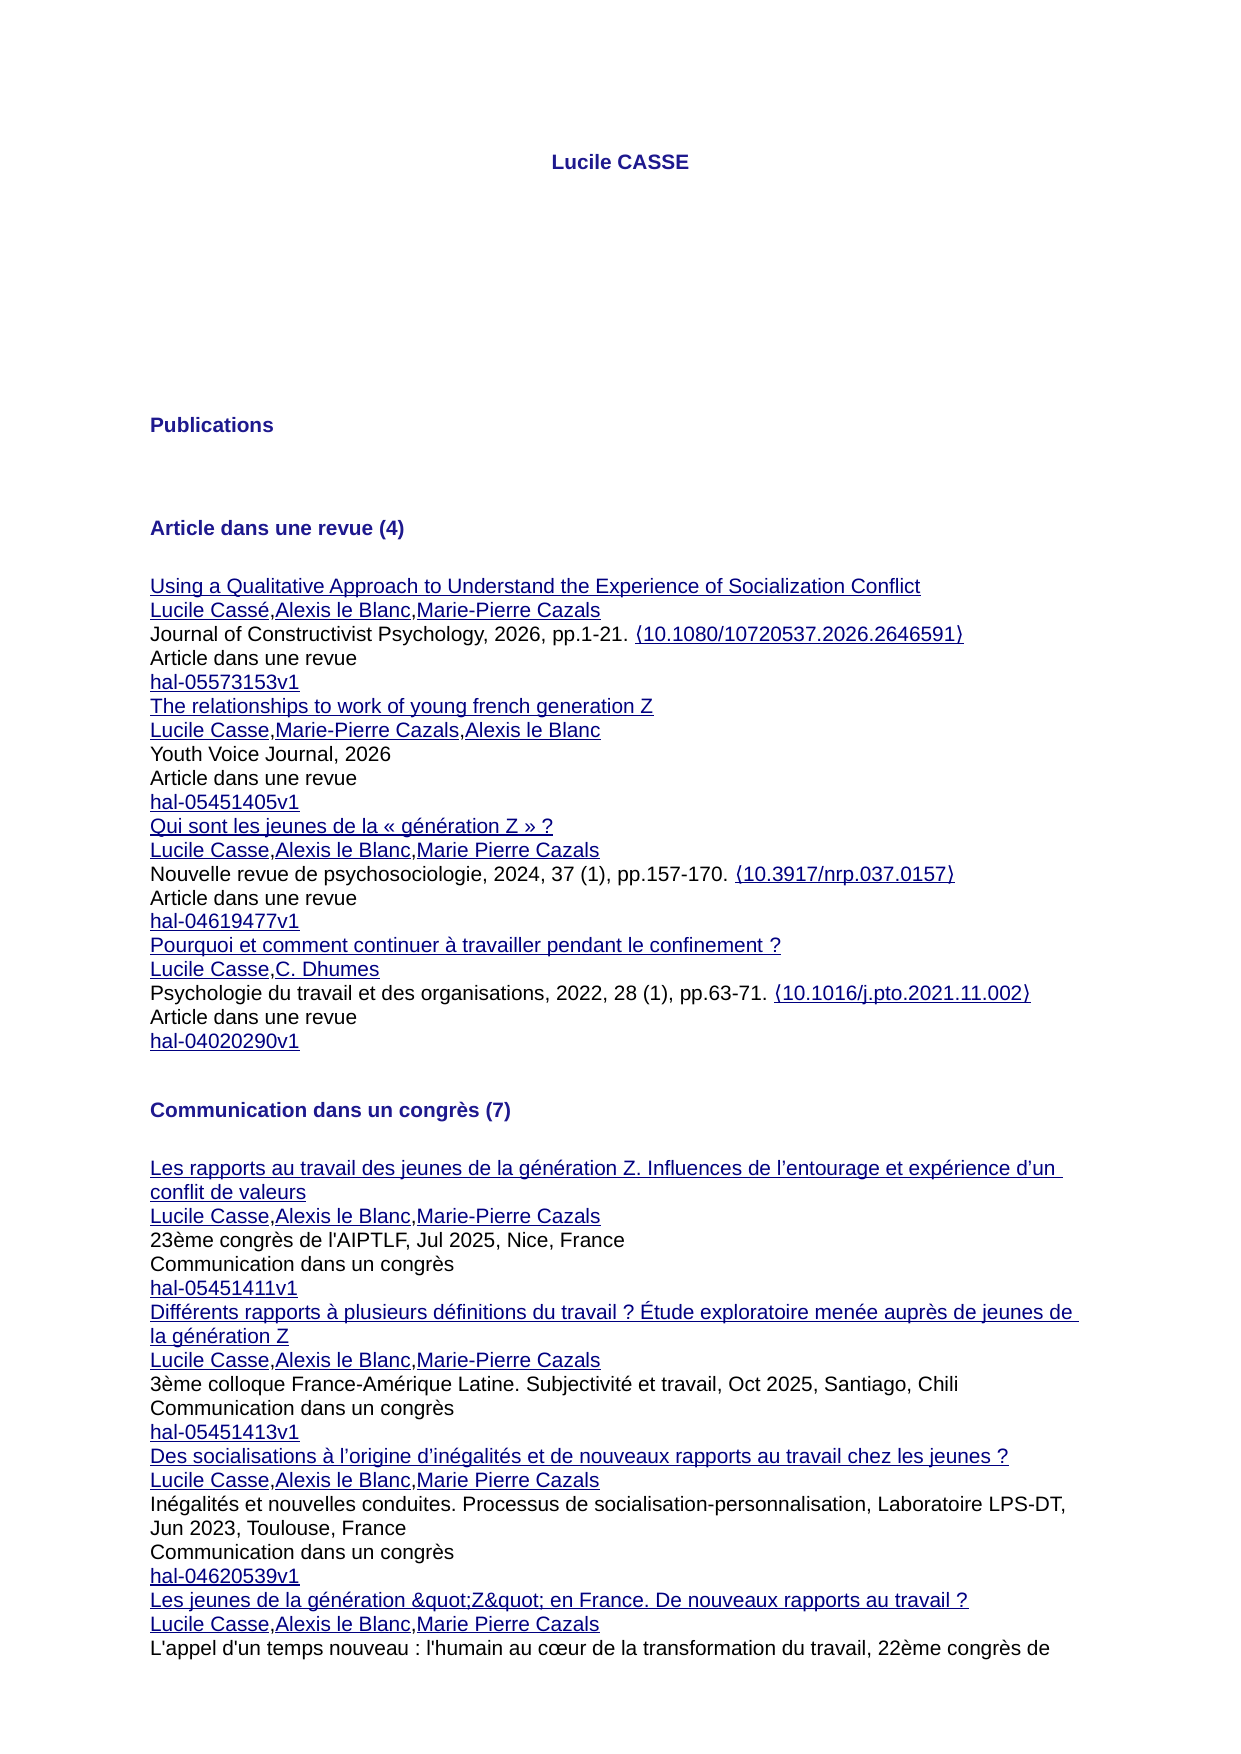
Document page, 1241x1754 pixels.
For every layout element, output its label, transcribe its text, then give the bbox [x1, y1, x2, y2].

table_cell Pourquoi et comment continuer à travailler pendant le confinement ? Lucile Casse,C. Dhumes Psychologie du travail et des organisations, 2022, 28 (1), pp.63-71. ⟨10.1016/j.pto.2021.11.002⟩ Article dans une revue hal-04020290v1 [150, 933, 1090, 1053]
table_cell Qui sont les jeunes de la « génération Z » ? Lucile Casse,Alexis le Blanc,Marie Pierre Cazals Nouvelle revue de psychosociologie, 2024, 37 (1), pp.157-170. ⟨10.3917/nrp.037.0157⟩ Article dans une revue hal-04619477v1 [150, 814, 1090, 933]
table_header Les rapports au travail des jeunes de la génération Z. Influences de l’entourage et expérience d’un conflit de valeurs Lucile Casse,Alexis le Blanc,Marie-Pierre Cazals 23ème congrès de l'AIPTLF, Jul 2025, Nice, France Communication dans un congrès hal-05451411v1 [150, 1156, 1090, 1300]
subtitle Lucile CASSE [150, 150, 1090, 174]
subtitle Communication dans un congrès (7) [150, 1098, 1090, 1122]
subtitle Article dans une revue (4) [150, 516, 1090, 539]
table_cell Les jeunes de la génération &quot;Z&quot; en France. De nouveaux rapports au travail ? Lucile Casse,Alexis le Blanc,Marie Pierre Cazals L'appel d'un temps nouveau : l'humain au cœur de la transformation du travail, 22ème congrès de [150, 1588, 1090, 1659]
table_cell Des socialisations à l’origine d’inégalités et de nouveaux rapports au travail chez les jeunes ? Lucile Casse,Alexis le Blanc,Marie Pierre Cazals Inégalités et nouvelles conduites. Processus de socialisation-personnalisation, Laboratoire LPS-DT, Jun 2023, Toulouse, France Communication dans un congrès hal-04620539v1 [150, 1444, 1090, 1587]
subtitle Publications [150, 412, 1090, 436]
table_cell Différents rapports à plusieurs définitions du travail ? Étude exploratoire menée auprès de jeunes de la génération Z Lucile Casse,Alexis le Blanc,Marie-Pierre Cazals 3ème colloque France-Amérique Latine. Subjectivité et travail, Oct 2025, Santiago, Chili Communication dans un congrès hal-05451413v1 [150, 1300, 1090, 1444]
table_header Using a Qualitative Approach to Understand the Experience of Socialization Conflict Lucile Cassé,Alexis le Blanc,Marie-Pierre Cazals Journal of Constructivist Psychology, 2026, pp.1-21. ⟨10.1080/10720537.2026.2646591⟩ Article dans une revue hal-05573153v1 [150, 574, 1090, 694]
table_cell The relationships to work of young french generation Z Lucile Casse,Marie-Pierre Cazals,Alexis le Blanc Youth Voice Journal, 2026 Article dans une revue hal-05451405v1 [150, 694, 1090, 813]
